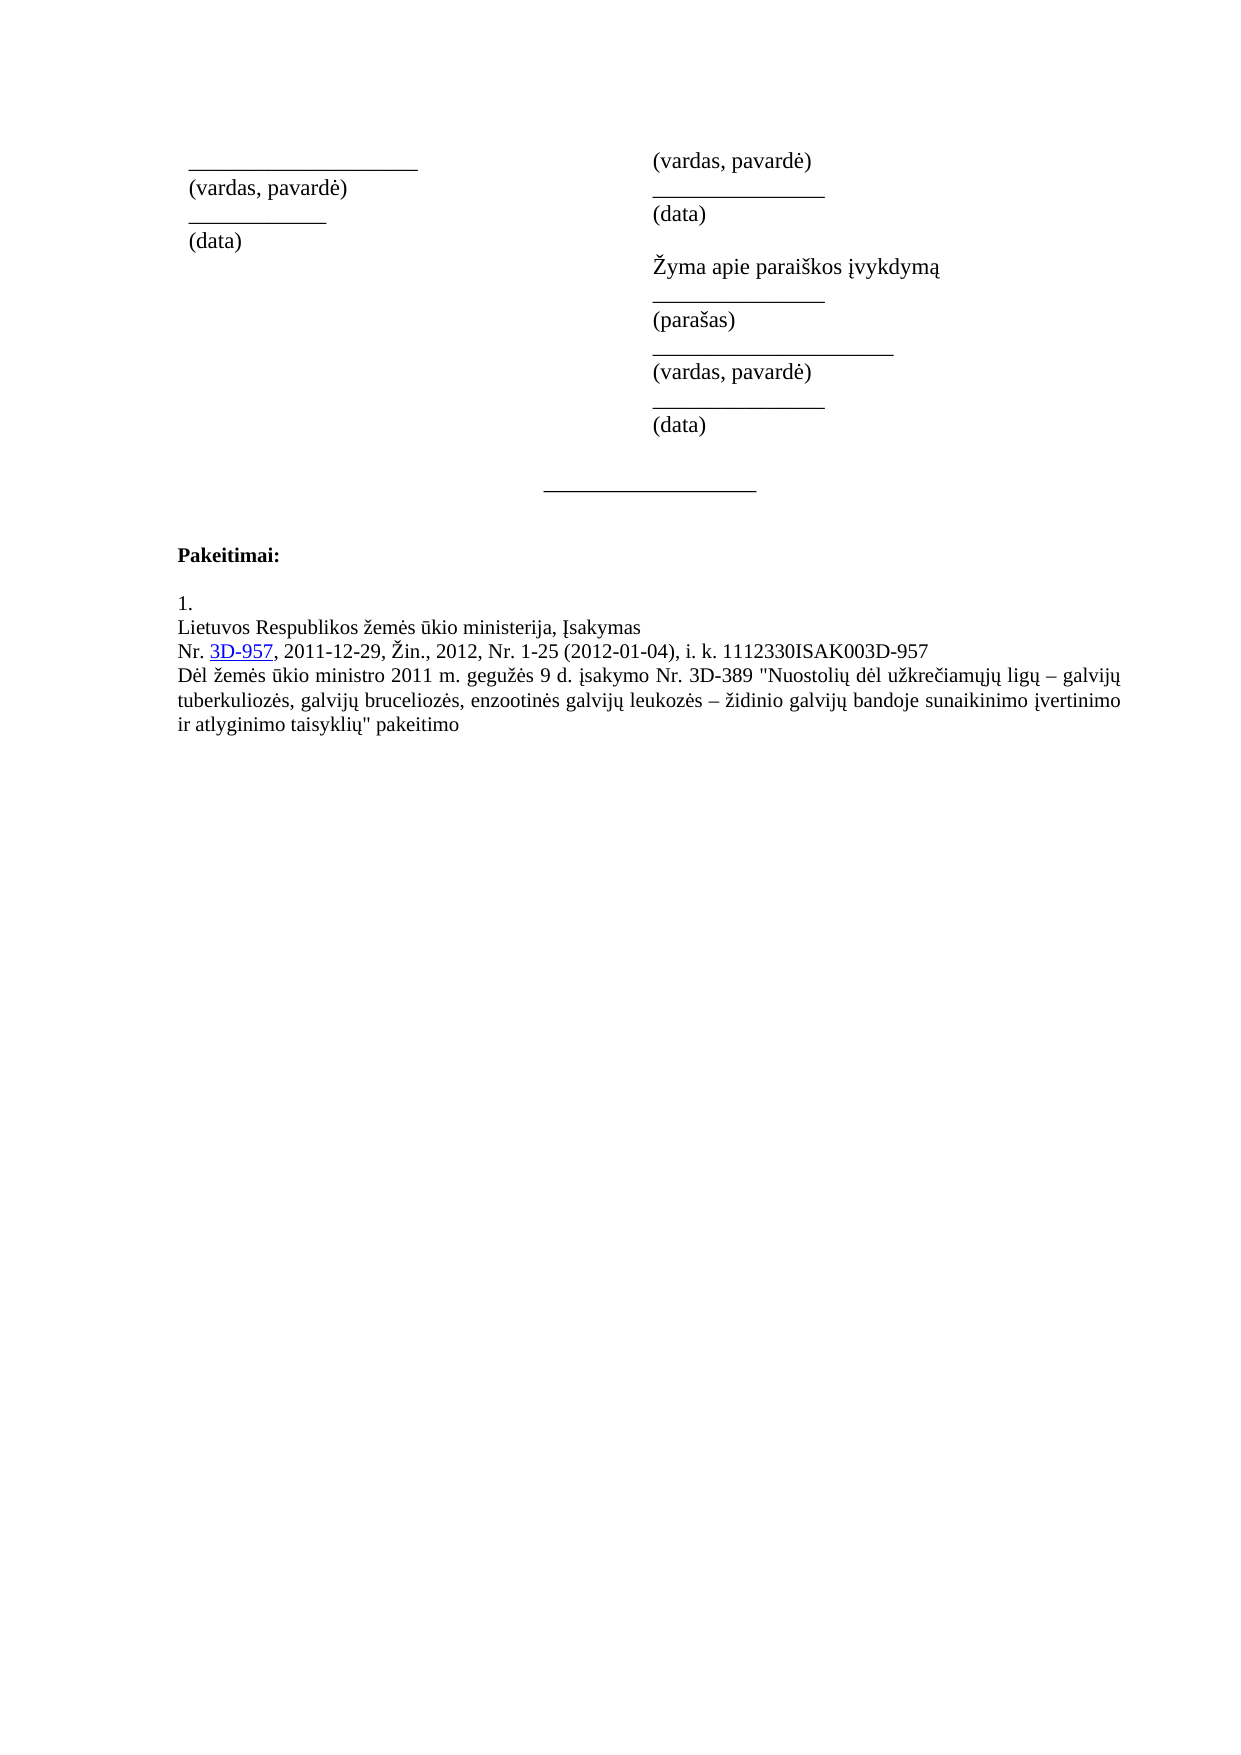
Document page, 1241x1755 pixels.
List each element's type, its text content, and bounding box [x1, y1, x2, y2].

text Lietuvos Respublikos žemės ūkio ministerija, Įsakymas [177, 615, 1122, 639]
text _________________ [177, 466, 1122, 495]
text Pakeitimai: [177, 543, 1122, 567]
table_header (vardas, pavardė) _______________ (data) Žyma apie paraiškos įvykdymą _______________ (parašas) _____________________ (vardas, pavardė) _______________ (data) [641, 148, 1122, 437]
text Nr. 3D-957, 2011-12-29, Žin., 2012, Nr. 1-25 (2012-01-04), i. k. 1112330ISAK003D-957 [177, 639, 1122, 663]
text 1. [177, 591, 1122, 615]
text Dėl žemės ūkio ministro 2011 m. gegužės 9 d. įsakymo Nr. 3D-389 "Nuostolių dėl užkrečiamųjų ligų – galvijų tuberkuliozės, galvijų bruceliozės, enzootinės galvijų leukozės – židinio galvijų bandoje sunaikinimo įvertinimo ir atlyginimo taisyklių" pakeitimo [177, 663, 1122, 736]
table_header ____________________ (vardas, pavardė) ____________ (data) [177, 148, 641, 437]
